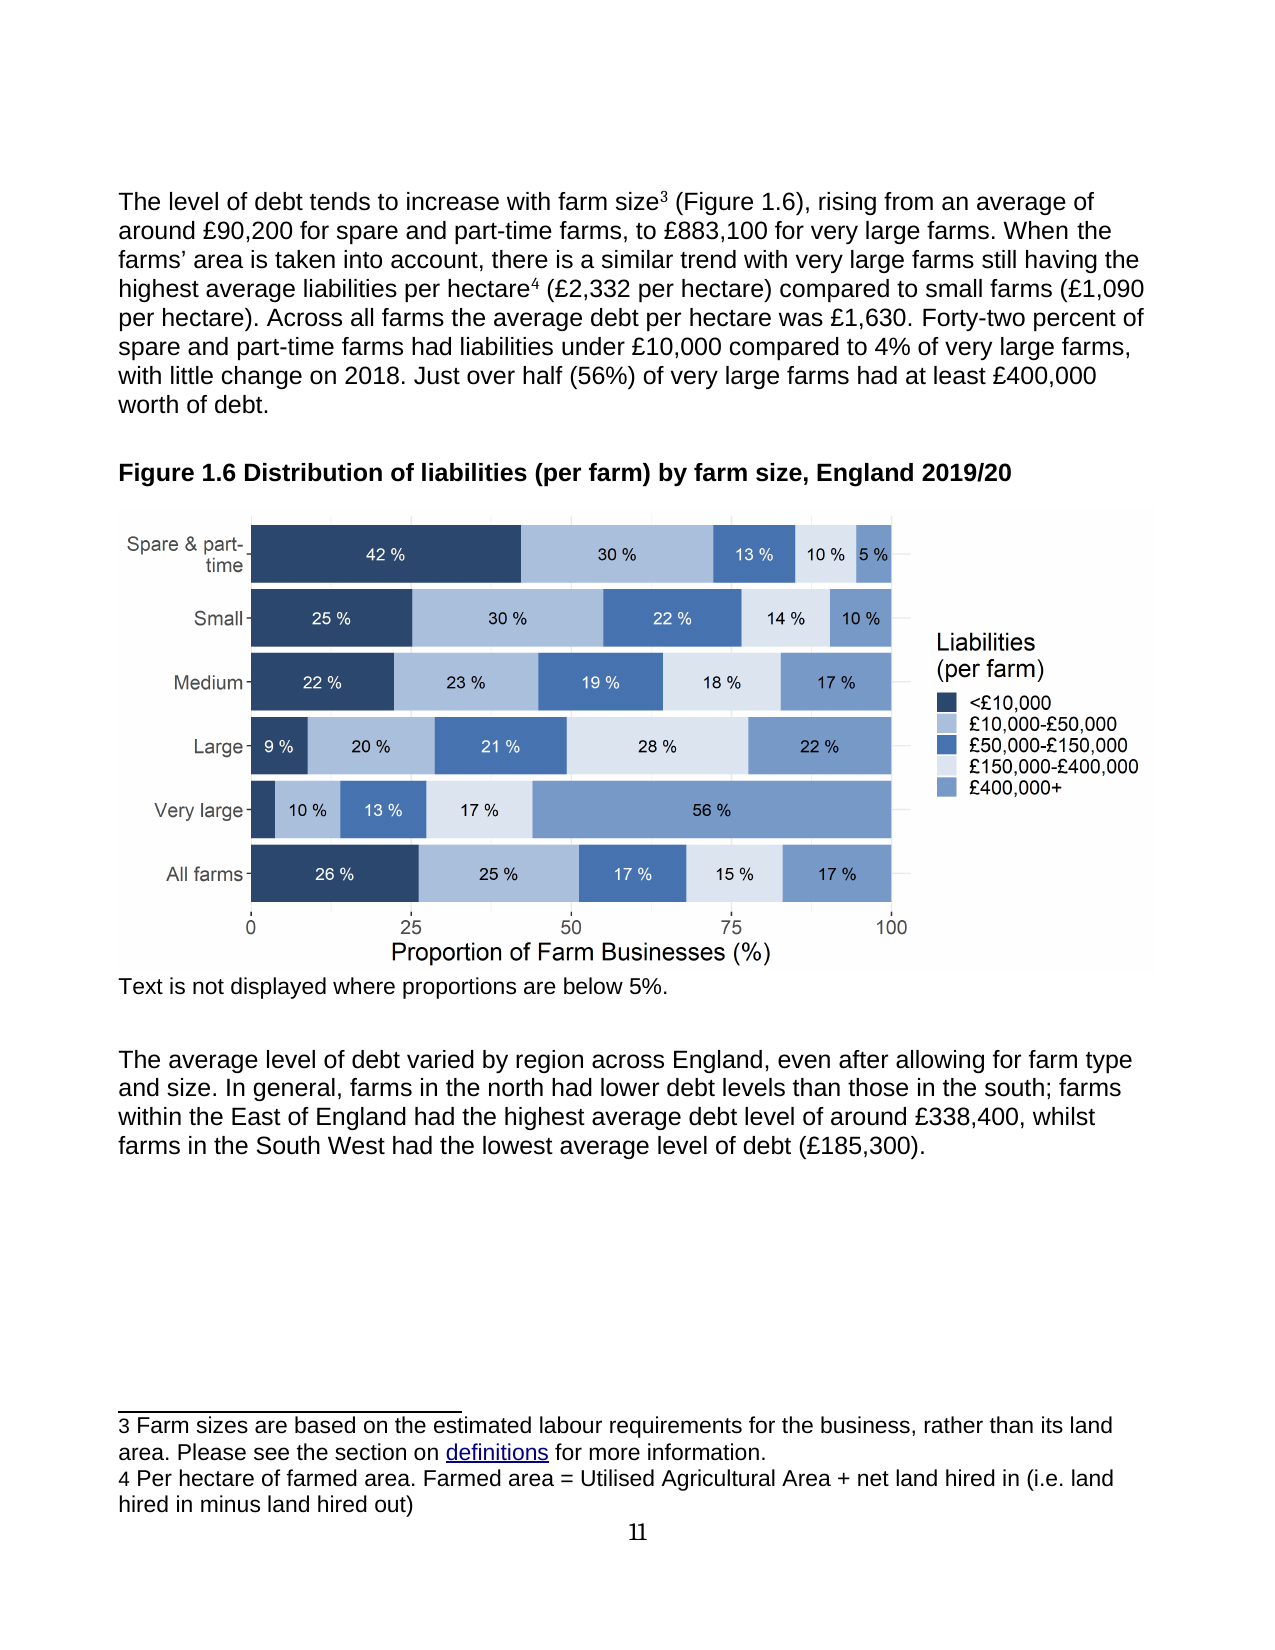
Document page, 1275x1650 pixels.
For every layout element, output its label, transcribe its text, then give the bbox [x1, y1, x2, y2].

title Figure 1.6 Distribution of liabilities (per farm) by farm size, England 2019/20 [118, 458, 1157, 487]
text Per hectare of farmed area. Farmed area = Utilised Agricultural Area + net land hired in (i.e. land hired in minus land hired out) [118, 1465, 1157, 1517]
text The average level of debt varied by region across England, even after allowing for farm type and size. In general, farms in the north had lower debt levels than those in the south; farms within the East of England had the highest average debt level of around £338,400, whilst farms in the South West had the lowest average level of debt (£185,300). [118, 1044, 1157, 1159]
text The level of debt tends to increase with farm size (Figure 1.6), rising from an average of around £90,200 for spare and part-time farms, to £883,100 for very large farms. When the farms’ area is taken into account, there is a similar trend with very large farms still having the highest average liabilities per hectare (£2,332 per hectare) compared to small farms (£1,090 per hectare). Across all farms the average debt per hectare was £1,630. Forty-two percent of spare and part-time farms had liabilities under £10,000 compared to 4% of very large farms, with little change on 2018. Just over half (56%) of very large farms had at least £400,000 worth of debt. [118, 186, 1157, 418]
text Farm sizes are based on the estimated labour requirements for the business, rather than its land area. Please see the section on definitions for more information. [118, 1412, 1157, 1465]
text Text is not displayed where proportions are below 5%. [118, 973, 1157, 999]
